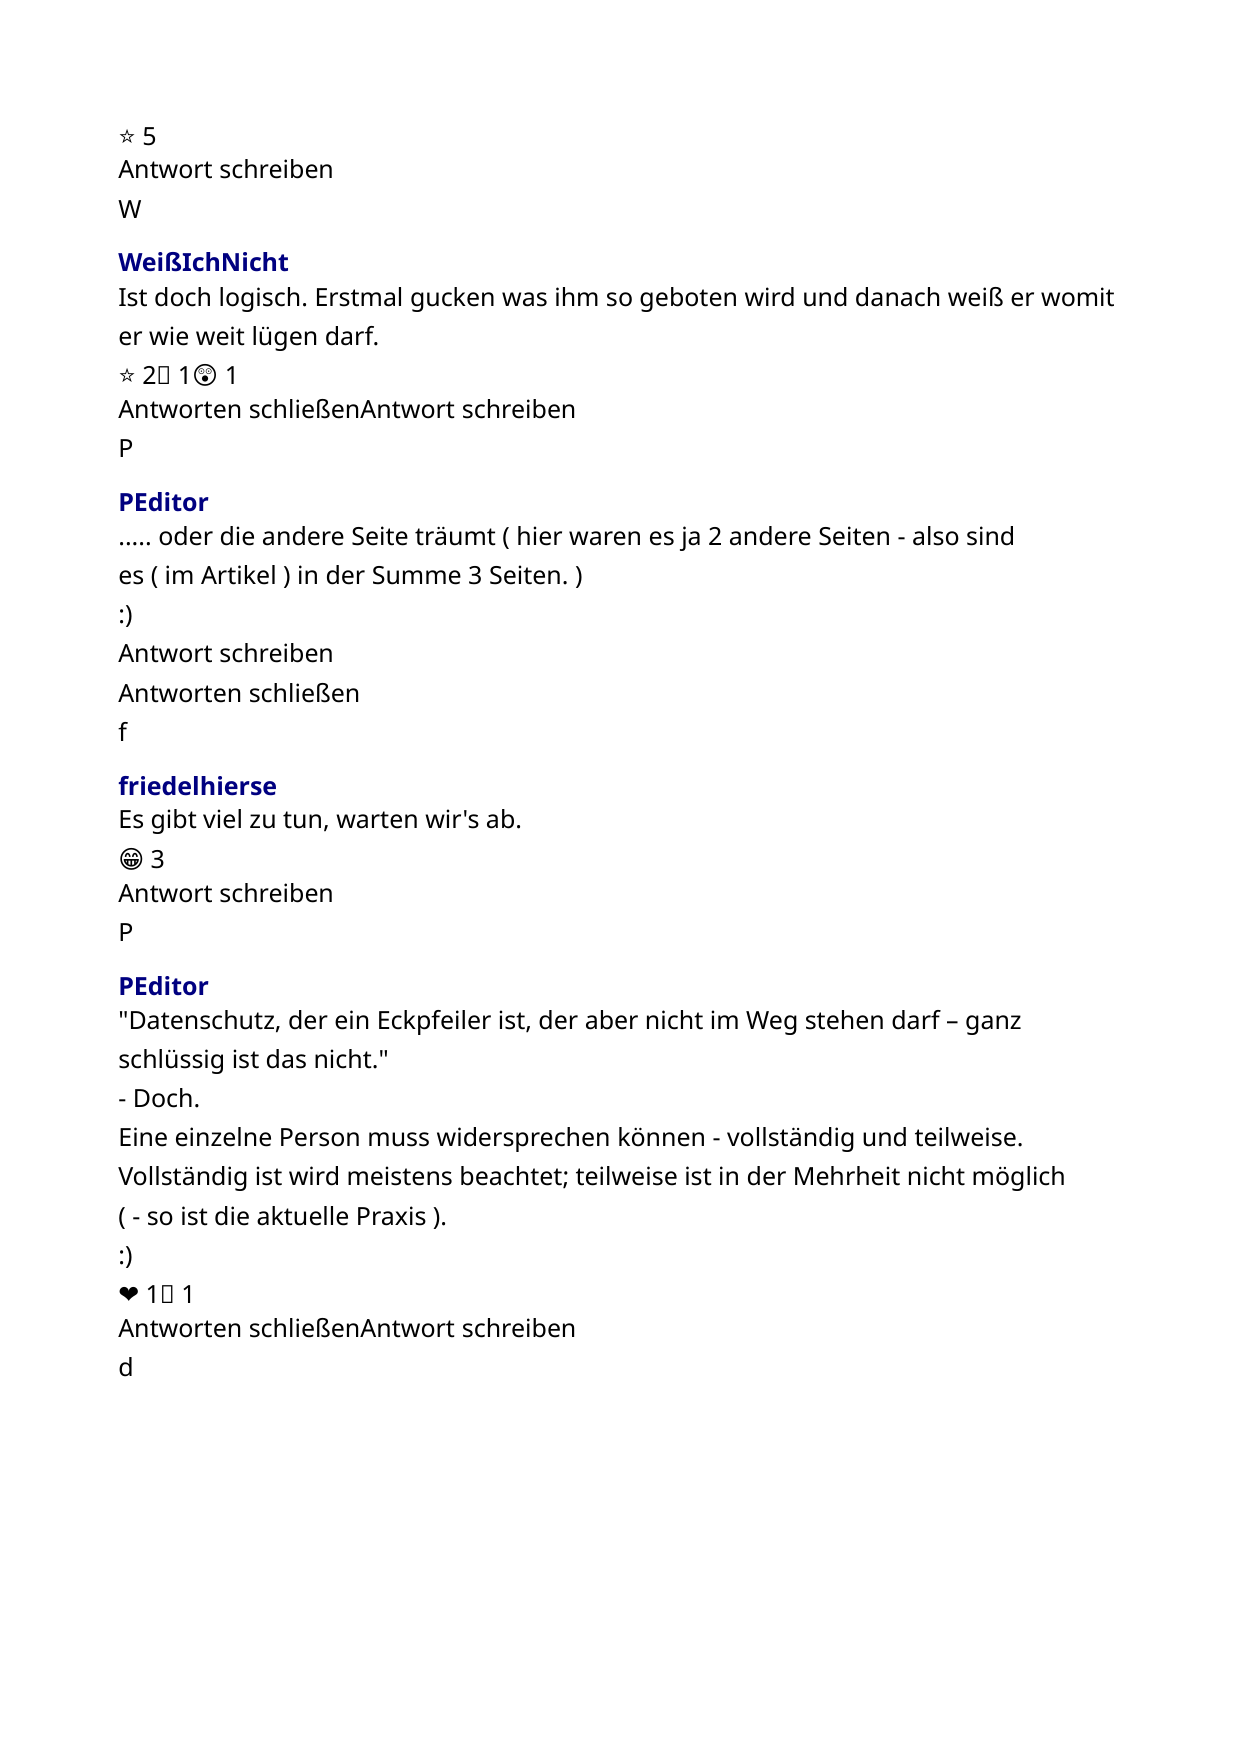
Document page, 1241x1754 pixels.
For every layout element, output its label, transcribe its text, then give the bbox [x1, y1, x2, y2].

text Ist doch logisch. Erstmal gucken was ihm so geboten wird und danach weiß er womit er wie weit lügen darf. [118, 279, 1122, 352]
text Antworten schließenAntwort schreiben [118, 1311, 1122, 1345]
text P [118, 431, 1122, 465]
text Antwort schreiben [118, 152, 1122, 186]
text d [118, 1350, 1122, 1384]
text ❤️ 1🤨 1 [118, 1277, 1122, 1311]
text "Datenschutz, der ein Eckpfeiler ist, der aber nicht im Weg stehen darf – ganz schlüssig ist das nicht." [118, 1002, 1122, 1076]
text - Doch. [118, 1081, 1122, 1115]
text Antworten schließenAntwort schreiben [118, 392, 1122, 426]
subtitle WeißIchNicht [118, 245, 1122, 279]
text f [118, 714, 1122, 748]
text W [118, 191, 1122, 225]
text ..... oder die andere Seite träumt ( hier waren es ja 2 andere Seiten - also sind [118, 518, 1122, 553]
text :) [118, 597, 1122, 631]
text ( - so ist die aktuelle Praxis ). [118, 1198, 1122, 1232]
subtitle friedelhierse [118, 768, 1122, 802]
text 😁 3 [118, 841, 1122, 875]
text Antwort schreiben [118, 875, 1122, 909]
text :) [118, 1237, 1122, 1271]
text ⭐️ 2🤨 1😲 1 [118, 357, 1122, 392]
text Eine einzelne Person muss widersprechen können - vollständig und teilweise. [118, 1120, 1122, 1154]
subtitle PEditor [118, 484, 1122, 518]
text Antworten schließen [118, 675, 1122, 709]
text Vollständig ist wird meistens beachtet; teilweise ist in der Mehrheit nicht möglich [118, 1159, 1122, 1193]
text ⭐️ 5 [118, 118, 1122, 152]
text P [118, 914, 1122, 949]
text es ( im Artikel ) in der Summe 3 Seiten. ) [118, 558, 1122, 592]
text Antwort schreiben [118, 636, 1122, 670]
text Es gibt viel zu tun, warten wir's ab. [118, 802, 1122, 836]
subtitle PEditor [118, 968, 1122, 1002]
